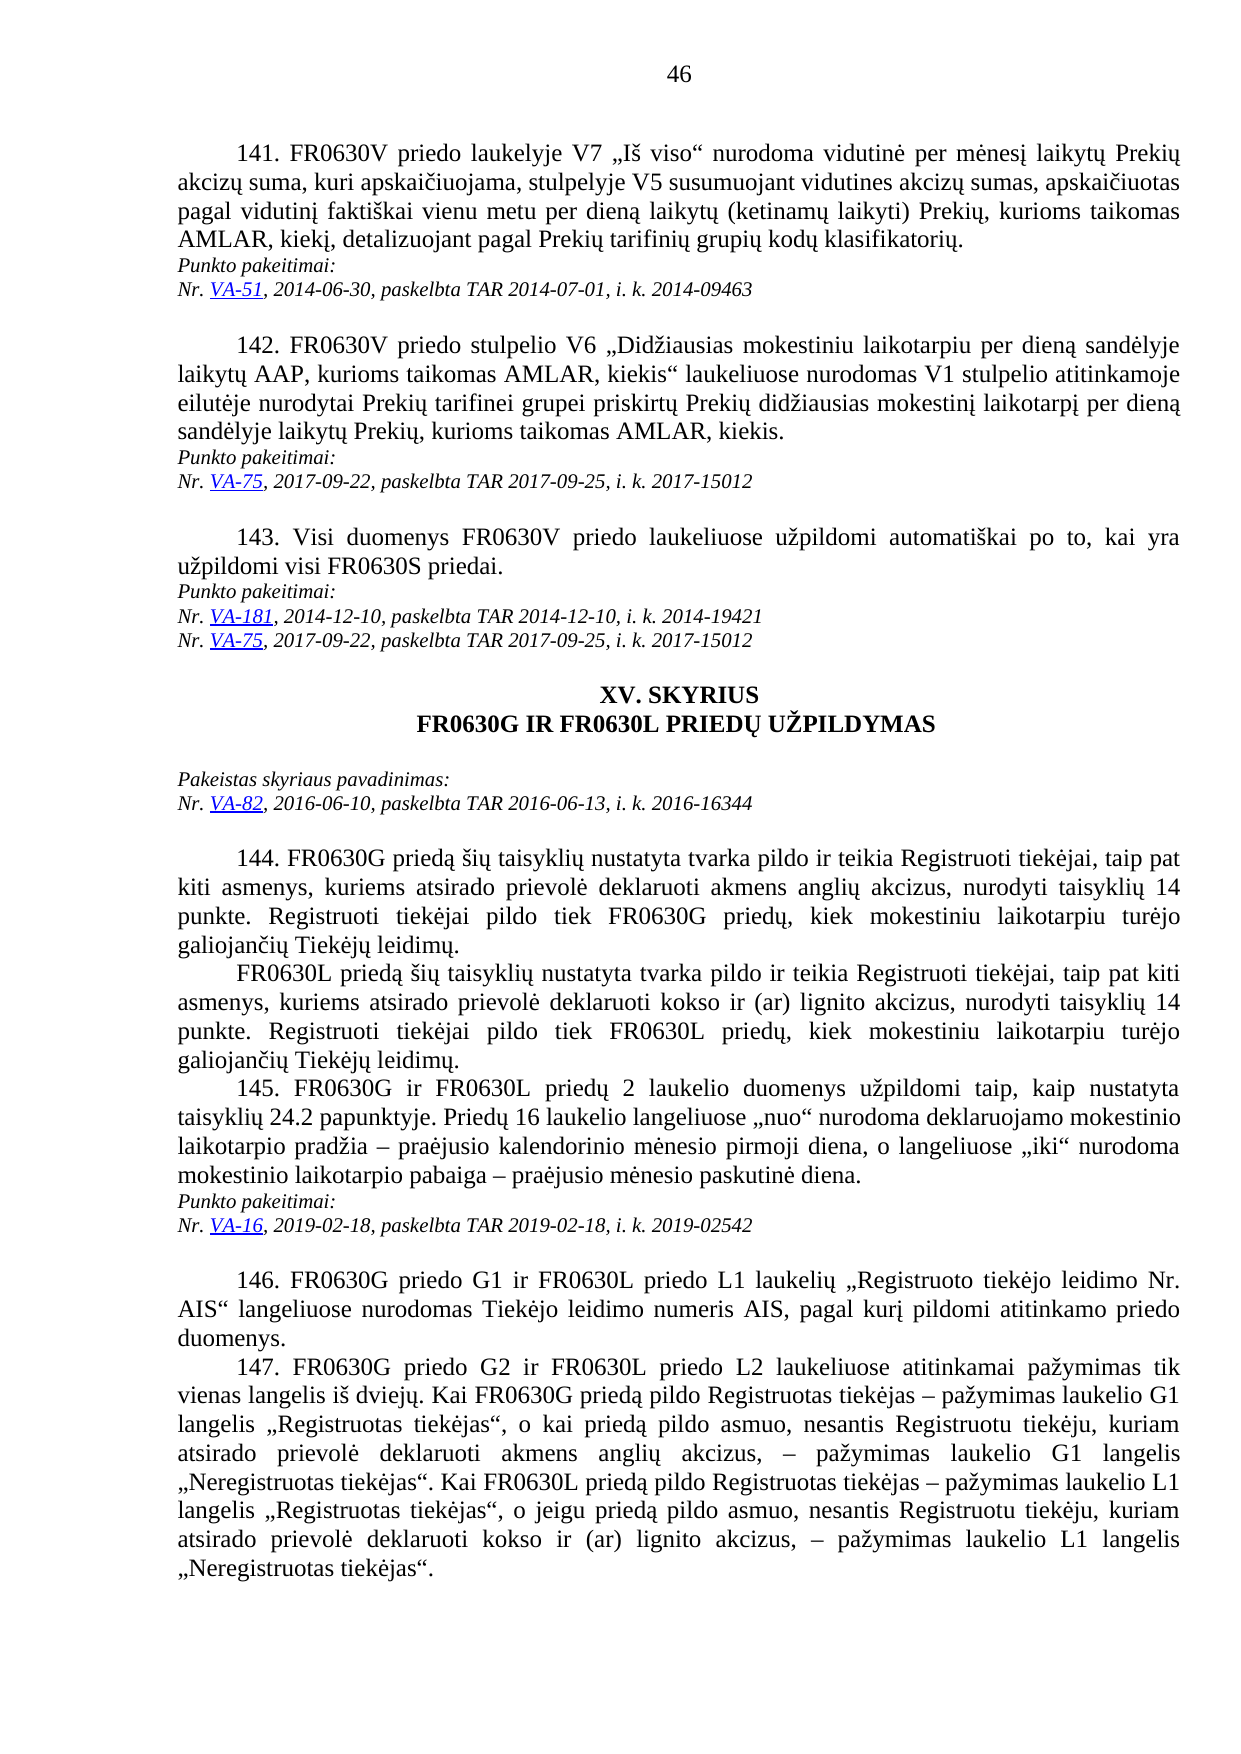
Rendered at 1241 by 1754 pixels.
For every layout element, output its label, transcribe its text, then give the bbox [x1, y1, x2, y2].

text Punkto pakeitimai: [177, 579, 1181, 603]
text Punkto pakeitimai: [177, 445, 1181, 469]
text 142. FR0630V priedo stulpelio V6 „Didžiausias mokestiniu laikotarpiu per dieną sandėlyje laikytų AAP, kurioms taikomas AMLAR, kiekis“ laukeliuose nurodomas V1 stulpelio atitinkamoje eilutėje nurodytai Prekių tarifinei grupei priskirtų Prekių didžiausias mokestinį laikotarpį per dieną sandėlyje laikytų Prekių, kurioms taikomas AMLAR, kiekis. [177, 330, 1181, 445]
text 146. FR0630G priedo G1 ir FR0630L priedo L1 laukelių „Registruoto tiekėjo leidimo Nr. AIS“ langeliuose nurodomas Tiekėjo leidimo numeris AIS, pagal kurį pildomi atitinkamo priedo duomenys. [177, 1265, 1181, 1352]
text FR0630L priedą šių taisyklių nustatyta tvarka pildo ir teikia Registruoti tiekėjai, taip pat kiti asmenys, kuriems atsirado prievolė deklaruoti kokso ir (ar) lignito akcizus, nurodyti taisyklių 14 punkte. Registruoti tiekėjai pildo tiek FR0630L priedų, kiek mokestiniu laikotarpiu turėjo galiojančių Tiekėjų leidimų. [177, 958, 1181, 1073]
text Nr. VA-82, 2016-06-10, paskelbta TAR 2016-06-13, i. k. 2016-16344 [177, 791, 1181, 815]
text 144. FR0630G priedą šių taisyklių nustatyta tvarka pildo ir teikia Registruoti tiekėjai, taip pat kiti asmenys, kuriems atsirado prievolė deklaruoti akmens anglių akcizus, nurodyti taisyklių 14 punkte. Registruoti tiekėjai pildo tiek FR0630G priedų, kiek mokestiniu laikotarpiu turėjo galiojančių Tiekėjų leidimų. [177, 843, 1181, 958]
text XV. SKYRIUS [177, 680, 1181, 709]
text Nr. VA-75, 2017-09-22, paskelbta TAR 2017-09-25, i. k. 2017-15012 [177, 628, 1181, 652]
text 145. FR0630G ir FR0630L priedų 2 laukelio duomenys užpildomi taip, kaip nustatyta taisyklių 24.2 papunktyje. Priedų 16 laukelio langeliuose „nuo“ nurodoma deklaruojamo mokestinio laikotarpio pradžia – praėjusio kalendorinio mėnesio pirmoji diena, o langeliuose „iki“ nurodoma mokestinio laikotarpio pabaiga – praėjusio mėnesio paskutinė diena. [177, 1073, 1181, 1188]
text Punkto pakeitimai: [177, 1188, 1181, 1213]
text Nr. VA-75, 2017-09-22, paskelbta TAR 2017-09-25, i. k. 2017-15012 [177, 469, 1181, 493]
text Nr. VA-181, 2014-12-10, paskelbta TAR 2014-12-10, i. k. 2014-19421 [177, 603, 1181, 628]
text FR0630G IR FR0630L PRIEDŲ UŽPILDYMAS [177, 709, 1181, 738]
text 147. FR0630G priedo G2 ir FR0630L priedo L2 laukeliuose atitinkamai pažymimas tik vienas langelis iš dviejų. Kai FR0630G priedą pildo Registruotas tiekėjas – pažymimas laukelio G1 langelis „Registruotas tiekėjas“, o kai priedą pildo asmuo, nesantis Registruotu tiekėju, kuriam atsirado prievolė deklaruoti akmens anglių akcizus, – pažymimas laukelio G1 langelis „Neregistruotas tiekėjas“. Kai FR0630L priedą pildo Registruotas tiekėjas – pažymimas laukelio L1 langelis „Registruotas tiekėjas“, o jeigu priedą pildo asmuo, nesantis Registruotu tiekėju, kuriam atsirado prievolė deklaruoti kokso ir (ar) lignito akcizus, – pažymimas laukelio L1 langelis „Neregistruotas tiekėjas“. [177, 1352, 1181, 1582]
text Nr. VA-16, 2019-02-18, paskelbta TAR 2019-02-18, i. k. 2019-02542 [177, 1213, 1181, 1237]
text Nr. VA-51, 2014-06-30, paskelbta TAR 2014-07-01, i. k. 2014-09463 [177, 277, 1181, 301]
text Pakeistas skyriaus pavadinimas: [177, 767, 1181, 791]
text 143. Visi duomenys FR0630V priedo laukeliuose užpildomi automatiškai po to, kai yra užpildomi visi FR0630S priedai. [177, 522, 1181, 579]
text Punkto pakeitimai: [177, 253, 1181, 277]
text 141. FR0630V priedo laukelyje V7 „Iš viso“ nurodoma vidutinė per mėnesį laikytų Prekių akcizų suma, kuri apskaičiuojama, stulpelyje V5 susumuojant vidutines akcizų sumas, apskaičiuotas pagal vidutinį faktiškai vienu metu per dieną laikytų (ketinamų laikyti) Prekių, kurioms taikomas AMLAR, kiekį, detalizuojant pagal Prekių tarifinių grupių kodų klasifikatorių. [177, 138, 1181, 253]
